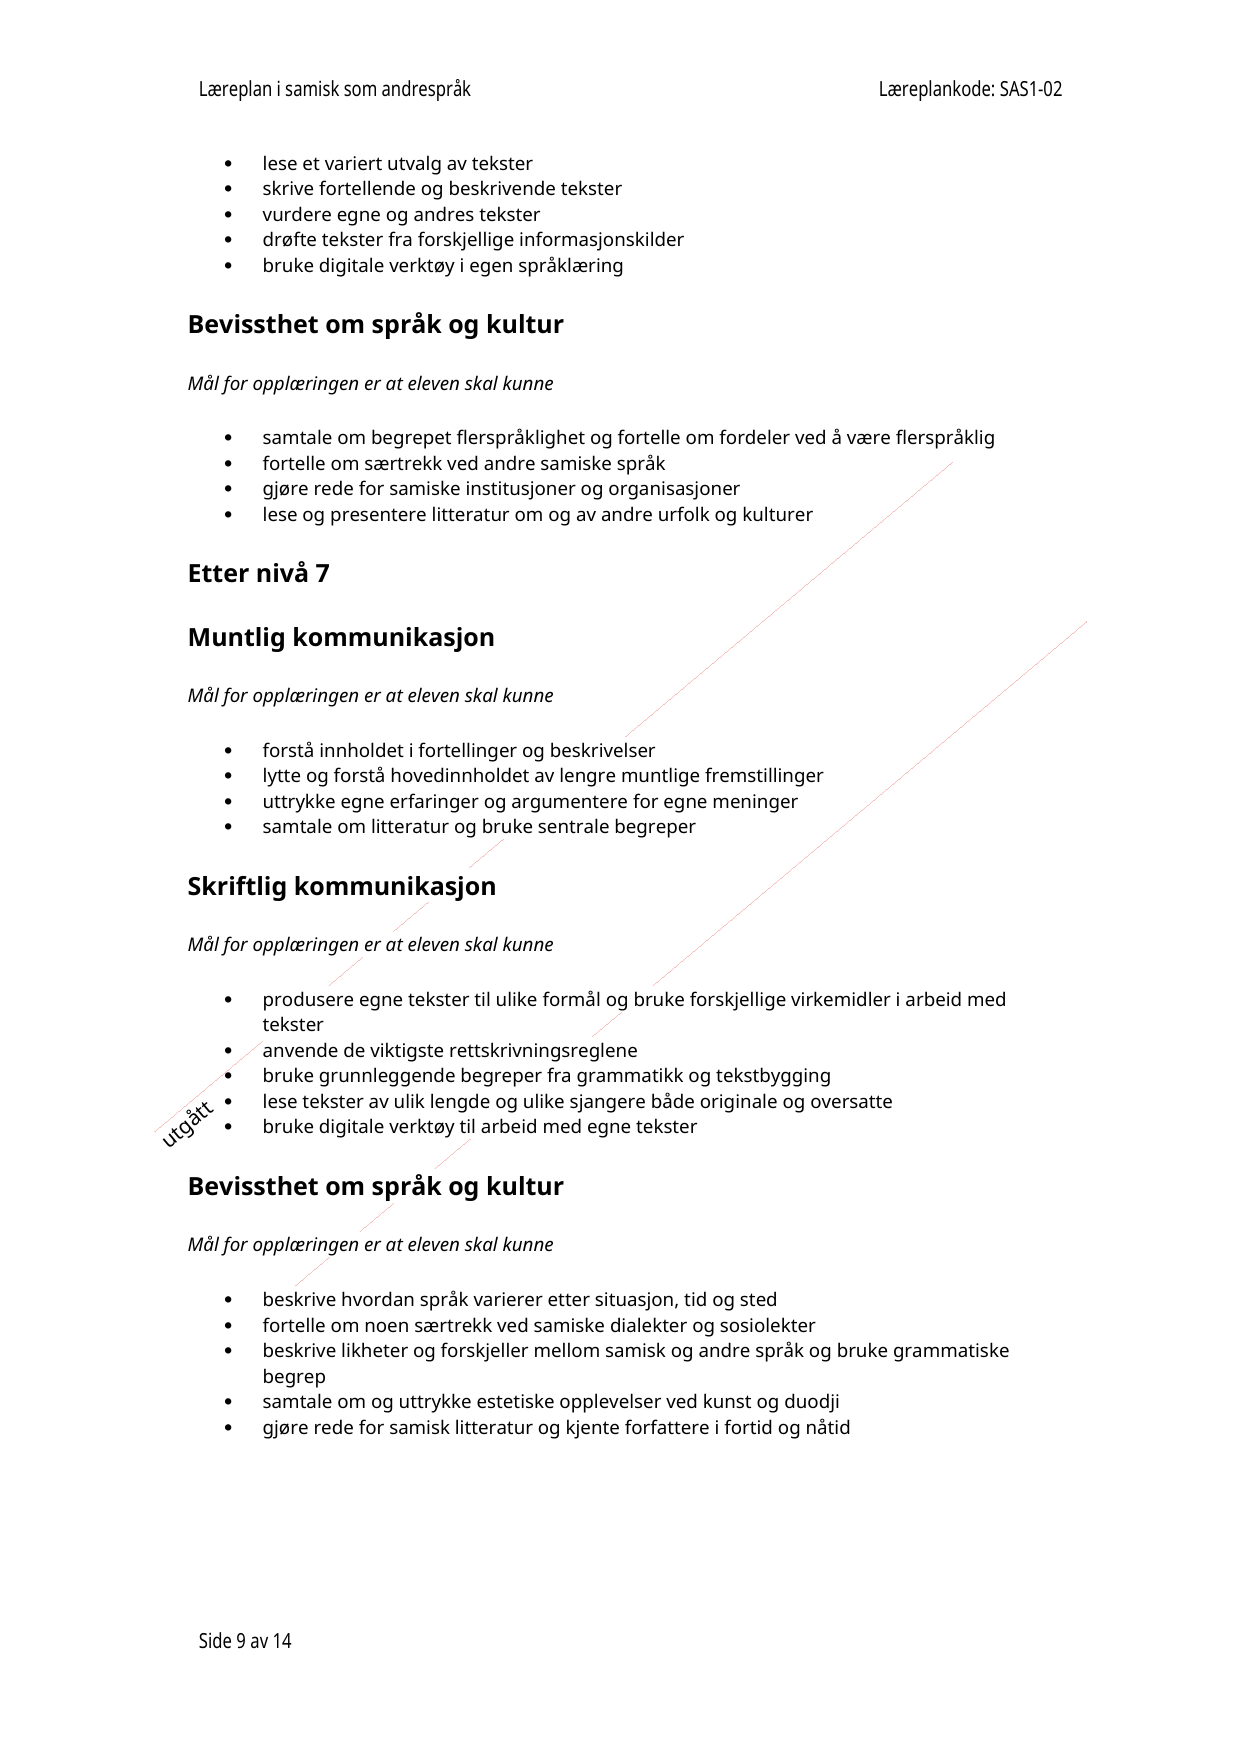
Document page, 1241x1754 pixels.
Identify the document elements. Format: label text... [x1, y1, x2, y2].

subtitle Etter nivå 7 [330, 556, 839, 590]
list lese og presentere litteratur om og av andre urfolk og kulturer [813, 501, 904, 527]
list samtale om litteratur og bruke sentrale begreper [696, 814, 856, 839]
list beskrive likheter og forskjeller mellom samisk og andre språk og bruke grammatiske begrep [225, 1337, 1053, 1388]
text Mål for opplæringen er at eleven skal kunne [187, 682, 689, 708]
list gjøre rede for samiske institusjoner og organisasjoner [741, 476, 934, 501]
subtitle Etter nivå 7 [802, 556, 1053, 590]
text Mål for opplæringen er at eleven skal kunne [561, 932, 715, 957]
list bruke grunnleggende begreper fra grammatikk og tekstbygging [832, 1063, 1053, 1088]
list samtale om og uttrykke estetiske opplevelser ved kunst og duodji [225, 1388, 1053, 1414]
list fortelle om særtrekk ved andre samiske språk [225, 450, 263, 476]
list lese tekster av ulik lengde og ulike sjangere både originale og oversatte [893, 1088, 1053, 1114]
list lese og presentere litteratur om og av andre urfolk og kulturer [877, 501, 1053, 527]
list skrive fortellende og beskrivende tekster [225, 176, 263, 201]
list forstå innholdet i fortellinger og beskrivelser [920, 737, 1053, 763]
subtitle Muntlig kommunikasjon [727, 619, 1053, 653]
subtitle Skriftlig kommunikasjon [754, 868, 1053, 902]
subtitle Bevissthet om språk og kultur [564, 307, 1053, 341]
list bruke digitale verktøy i egen språklæring [225, 252, 263, 278]
list lytte og forstå hovedinnholdet av lengre muntlige fremstillinger [890, 763, 1053, 788]
list lese et variert utvalg av tekster [225, 150, 263, 176]
list uttrykke egne erfaringer og argumentere for egne meninger [798, 788, 887, 814]
text [661, 682, 1013, 708]
list lytte og forstå hovedinnholdet av lengre muntlige fremstillinger [824, 763, 916, 788]
list uttrykke egne erfaringer og argumentere for egne meninger [859, 788, 1053, 814]
list produsere egne tekster til ulike formål og bruke forskjellige virkemidler i arbeid med tekster [593, 986, 1053, 1037]
list fortelle om noen særtrekk ved samiske dialekter og sosiolekter [816, 1312, 1053, 1337]
list forstå innholdet i fortellinger og beskrivelser [656, 737, 947, 763]
text Mål for opplæringen er at eleven skal kunne [689, 932, 1053, 957]
list drøfte tekster fra forskjellige informasjonskilder [684, 227, 1053, 252]
list gjøre rede for samiske institusjoner og organisasjoner [908, 476, 1053, 501]
list vurdere egne og andres tekster [225, 201, 263, 227]
list anvende de viktigste rettskrivningsreglene [225, 1037, 263, 1063]
list bruke digitale verktøy til arbeid med egne tekster [698, 1114, 1053, 1139]
list beskrive hvordan språk varierer etter situasjon, tid og sted [778, 1286, 1053, 1312]
list bruke digitale verktøy i egen språklæring [624, 252, 1053, 278]
list samtale om litteratur og bruke sentrale begreper [829, 814, 1053, 839]
text Mål for opplæringen er at eleven skal kunne [561, 370, 1053, 396]
list fortelle om særtrekk ved andre samiske språk [666, 450, 1053, 476]
text [985, 682, 1053, 708]
subtitle Skriftlig kommunikasjon [497, 868, 791, 902]
subtitle Bevissthet om språk og kultur [436, 1168, 1053, 1203]
list anvende de viktigste rettskrivningsreglene [638, 1037, 1053, 1063]
list forstå innholdet i fortellinger og beskrivelser [225, 737, 263, 763]
list vurdere egne og andres tekster [541, 201, 1053, 227]
list produsere egne tekster til ulike formål og bruke forskjellige virkemidler i arbeid med tekster [225, 986, 263, 1037]
list produsere egne tekster til ulike formål og bruke forskjellige virkemidler i arbeid med tekster [324, 1012, 620, 1037]
list gjøre rede for samisk litteratur og kjente forfattere i fortid og nåtid [851, 1414, 1053, 1439]
subtitle Muntlig kommunikasjon [495, 619, 764, 653]
list skrive fortellende og beskrivende tekster [622, 176, 1053, 201]
text Mål for opplæringen er at eleven skal kunne [561, 1232, 1053, 1257]
list lese et variert utvalg av tekster [533, 150, 1053, 176]
